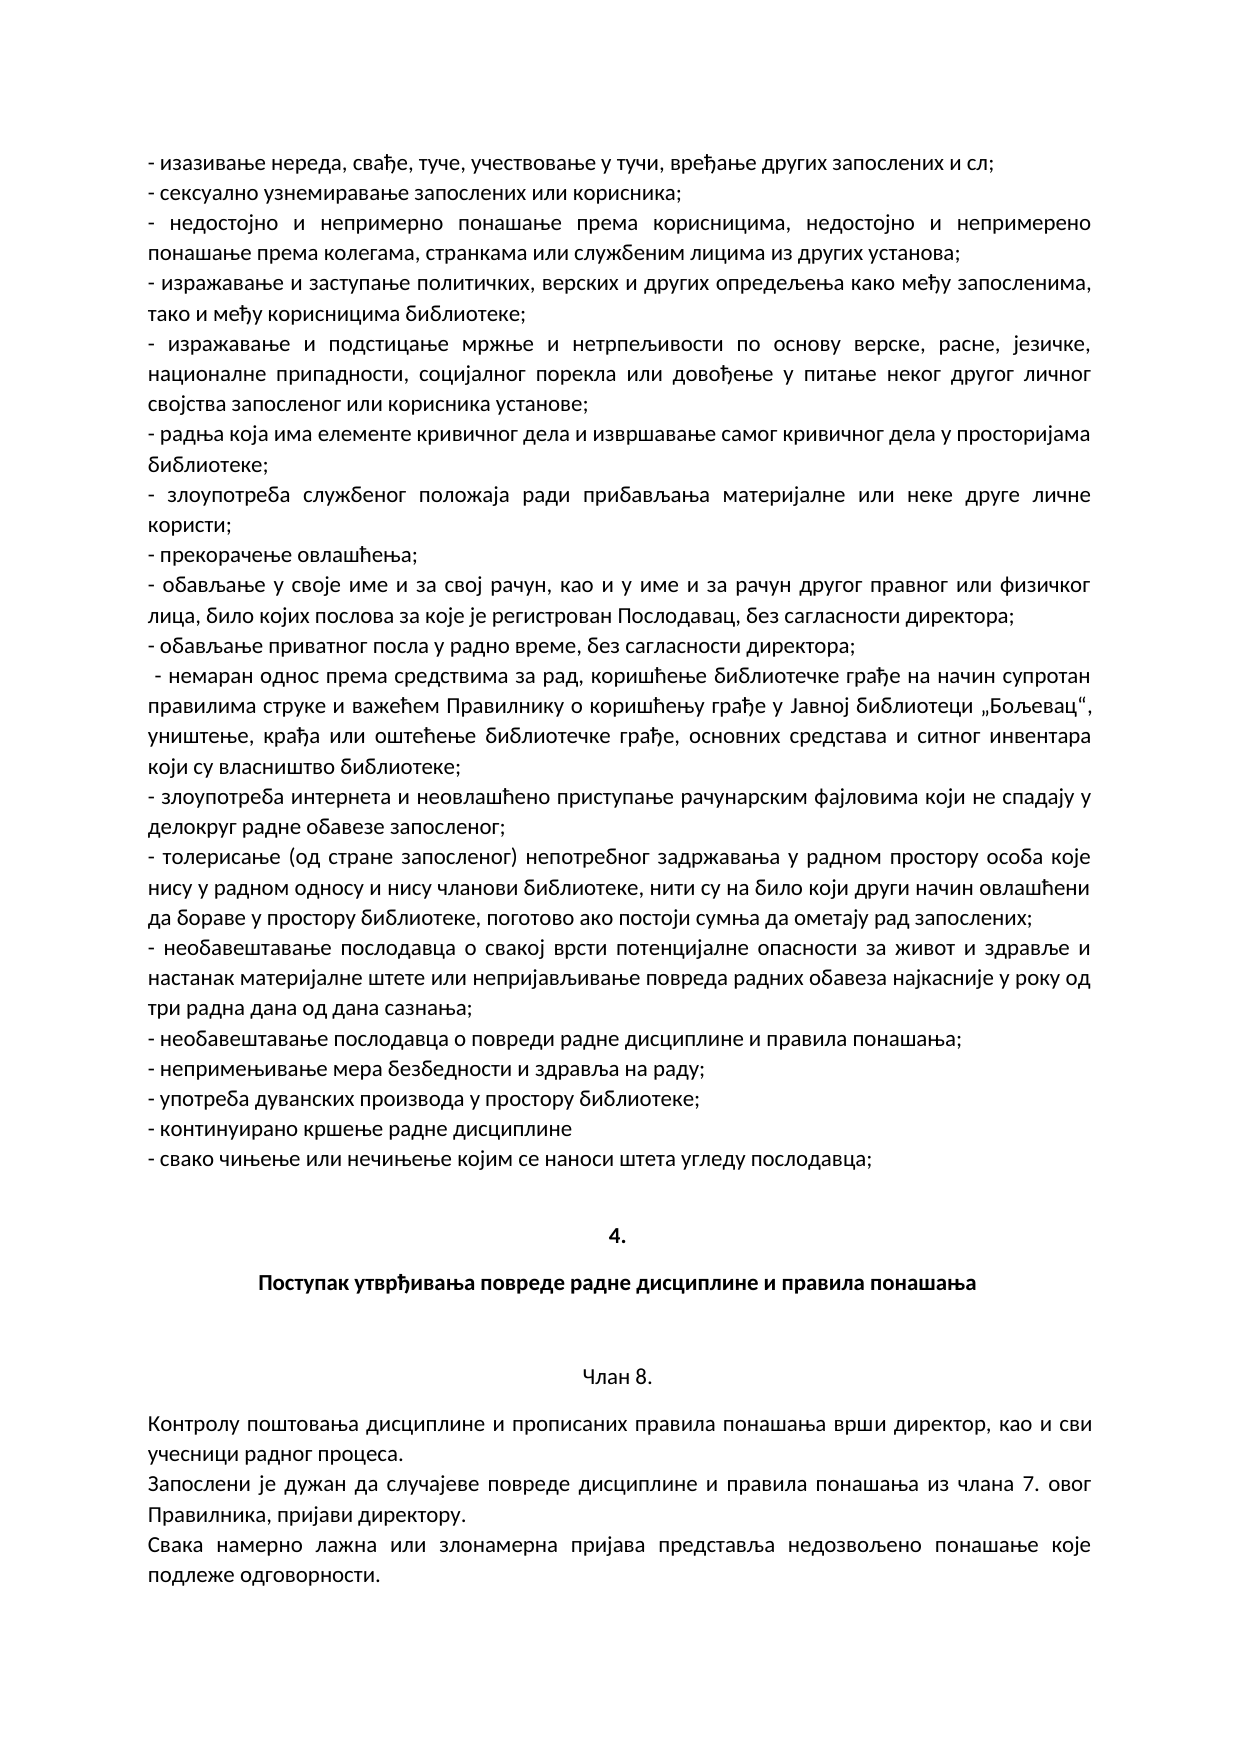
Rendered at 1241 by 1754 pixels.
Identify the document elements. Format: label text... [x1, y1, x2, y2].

text - изражавање и заступање политичких, верских и других опредељења како међу запосленима, тако и међу корисницима библиотеке; [148, 268, 1093, 327]
text - необавештавање послодавца о свакој врсти потенцијалне опасности за живот и здравље и настанак материјалне штете или непријављивање повреда радних обавеза најкасније у року од три радна дана од дана сазнања; [148, 933, 1093, 1021]
text - злоупотреба интернета и неовлашћено приступање рачунарским фајловима који не спадају у делокруг радне обавезе запосленог; [148, 782, 1093, 840]
text 4. [148, 1222, 1093, 1249]
text - радња која има елементе кривичног дела и извршавање самог кривичног дела у просторијама библиотеке; [148, 419, 1093, 478]
text - сексуално узнемиравање запослених или корисника; [148, 178, 1093, 206]
text - недостојно и непримерно понашање према корисницима, недостојно и непримерено понашање према колегама, странкама или службеним лицима из других установа; [148, 208, 1093, 266]
text - употреба дуванских производа у простору библиотеке; [148, 1084, 1093, 1112]
text Члан 8. [148, 1362, 1093, 1390]
text - изазивање нереда, свађе, туче, учествовање у тучи, вређање других запослених и сл; [148, 148, 1093, 176]
text Контролу поштовања дисциплине и прописаних правила понашања врши директор, као и сви учесници радног процеса. [148, 1409, 1093, 1467]
text - изражавање и подстицање мржње и нетрпељивости по основу верске, расне, језичке, националне припадности, социјалног порекла или довођење у питање неког другог личног својства запосленог или корисника установе; [148, 329, 1093, 417]
text - непримењивање мера безбедности и здравља на раду; [148, 1054, 1093, 1082]
text - свако чињење или нечињење којим се наноси штета угледу послодавца; [148, 1144, 1093, 1172]
text - немаран однос према средствима за рад, коришћење библиотечке грађе на начин супротан правилима струке и важећем Правилнику о коришћењу грађе у Јавној библиотеци „Бољевац“, уништење, крађа или оштећење библиотечке грађе, основних средстава и ситног инвентара који су власништво библиотеке; [148, 661, 1093, 780]
text - прекорачење овлашћења; [148, 540, 1093, 568]
text - континуирано кршење радне дисциплине [148, 1114, 1093, 1142]
text - обављање у своје име и за свој рачун, као и у име и за рачун другог правног или физичког лица, било којих послова за које је регистрован Послодавац, без сагласности директора; [148, 571, 1093, 629]
text - злоупотреба службеног положаја ради прибављања материјалне или неке друге личне користи; [148, 480, 1093, 538]
text - обављање приватног посла у радно време, без сагласности директора; [148, 631, 1093, 659]
text - необавештавање послодавца о повреди радне дисциплине и правила понашања; [148, 1024, 1093, 1052]
text Поступак утврђивања повреде радне дисциплине и правила понашања [148, 1268, 1093, 1296]
text - толерисање (од стране запосленог) непотребног задржавања у радном простору особа које нису у радном односу и нису чланови библиотеке, нити су на било који други начин овлашћени да бораве у простору библиотеке, поготово ако постоји сумња да ометају рад запослених; [148, 842, 1093, 931]
text Свака намерно лажна или злонамерна пријава представља недозвољено понашање које подлеже одговорности. [148, 1530, 1093, 1588]
text Запослени је дужан да случајеве повреде дисциплине и правила понашања из члана 7. овог Правилника, пријави директору. [148, 1469, 1093, 1528]
